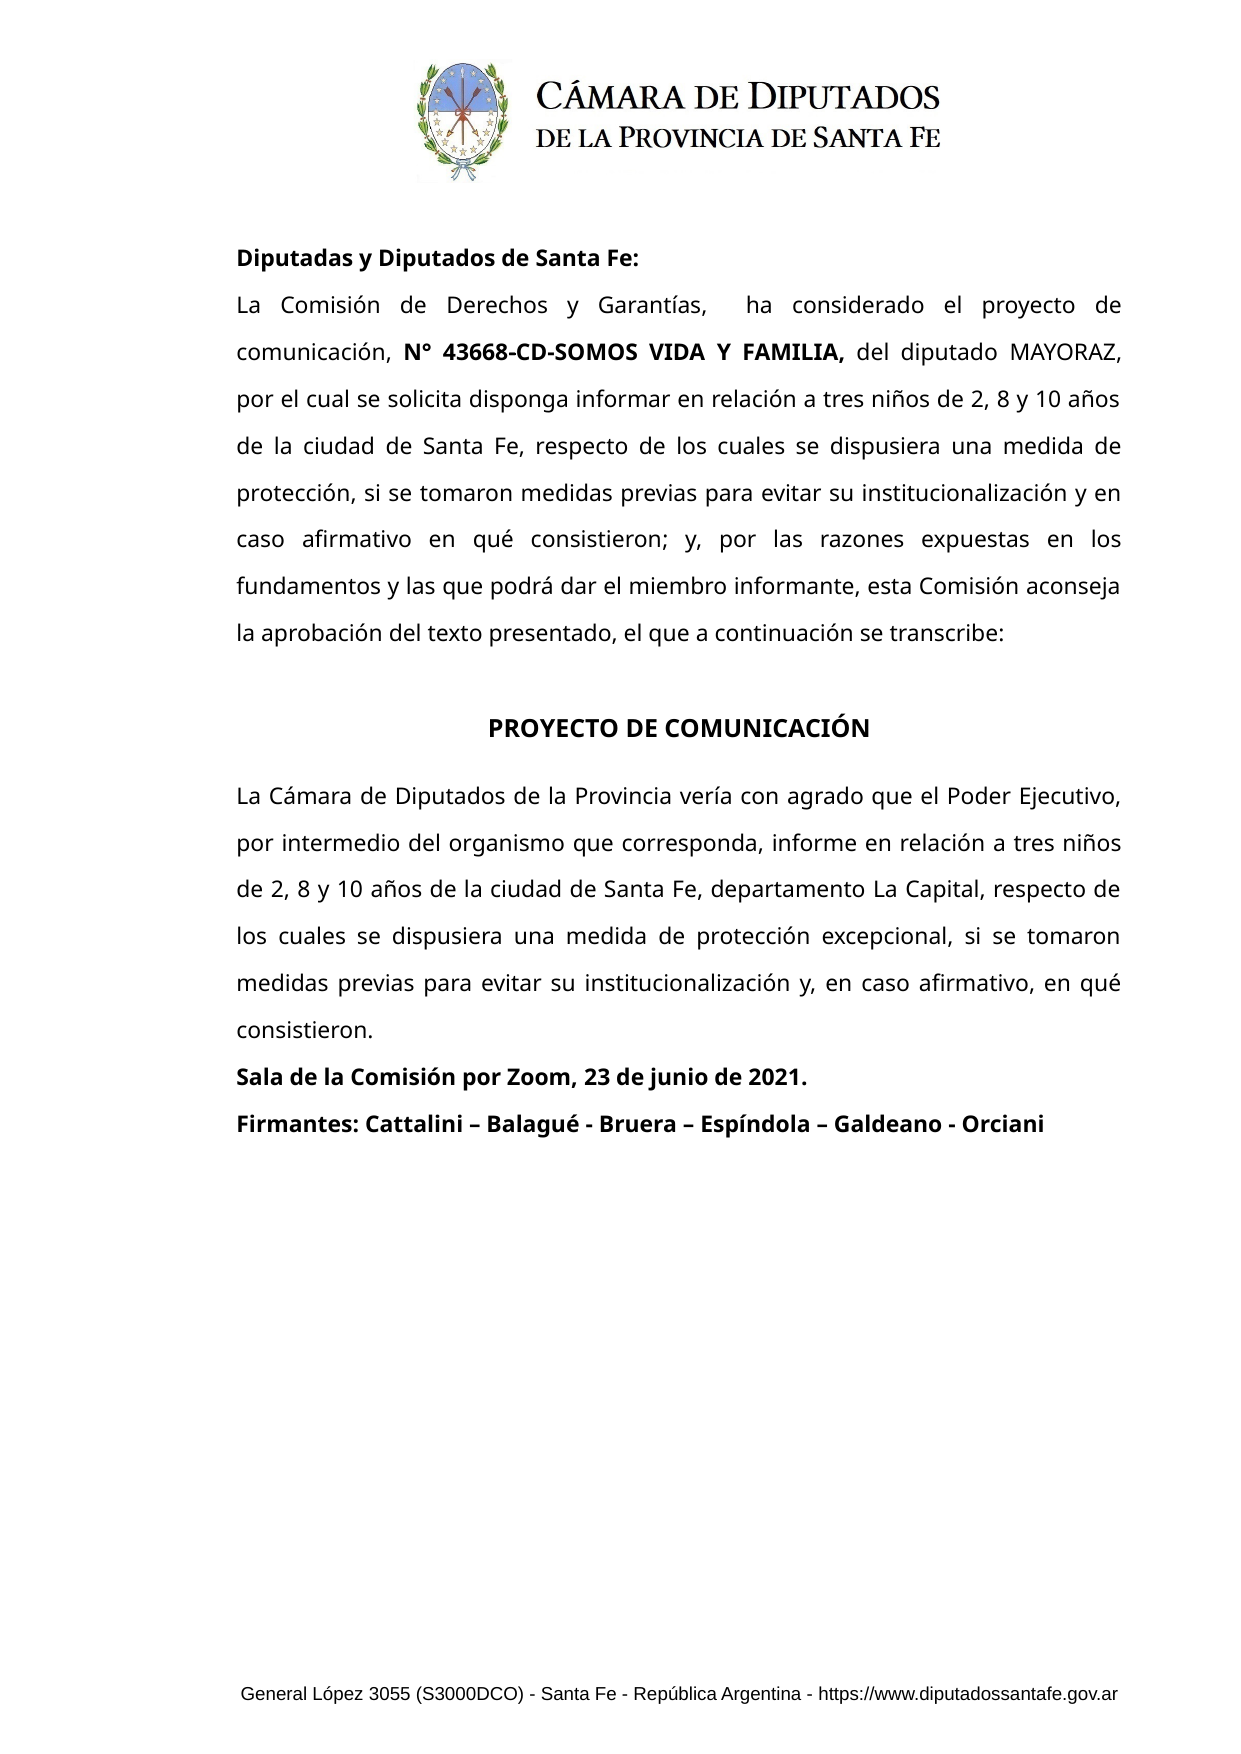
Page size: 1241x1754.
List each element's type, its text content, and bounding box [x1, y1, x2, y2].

text La Cámara de Diputados de la Provincia vería con agrado que el Poder Ejecutivo, por intermedio del organismo que corresponda, informe en relación a tres niños de 2, 8 y 10 años de la ciudad de Santa Fe, departamento La Capital, respecto de los cuales se dispusiera una medida de protección excepcional, si se tomaron medidas previas para evitar su institucionalización y, en caso afirmativo, en qué consistieron. [236, 779, 1122, 1045]
picture [413, 59, 945, 183]
text La Comisión de Derechos y Garantías, ha considerado el proyecto de comunicación, N° 43668-CD-SOMOS VIDA Y FAMILIA, del diputado MAYORAZ, por el cual se solicita disponga informar en relación a tres niños de 2, 8 y 10 años de la ciudad de Santa Fe, respecto de los cuales se dispusiera una medida de protección, si se tomaron medidas previas para evitar su institucionalización y en caso afirmativo en qué consistieron; y, por las razones expuestas en los fundamentos y las que podrá dar el miembro informante, esta Comisión aconseja la aprobación del texto presentado, el que a continuación se transcribe: [236, 289, 1122, 648]
text PROYECTO DE COMUNICACIÓN [236, 711, 1122, 745]
text Firmantes: Cattalini – Balagué - Bruera – Espíndola – Galdeano - Orciani [236, 1108, 1122, 1139]
text Diputadas y Diputados de Santa Fe: [236, 242, 1122, 273]
text Sala de la Comisión por Zoom, 23 de junio de 2021. [236, 1061, 1122, 1092]
